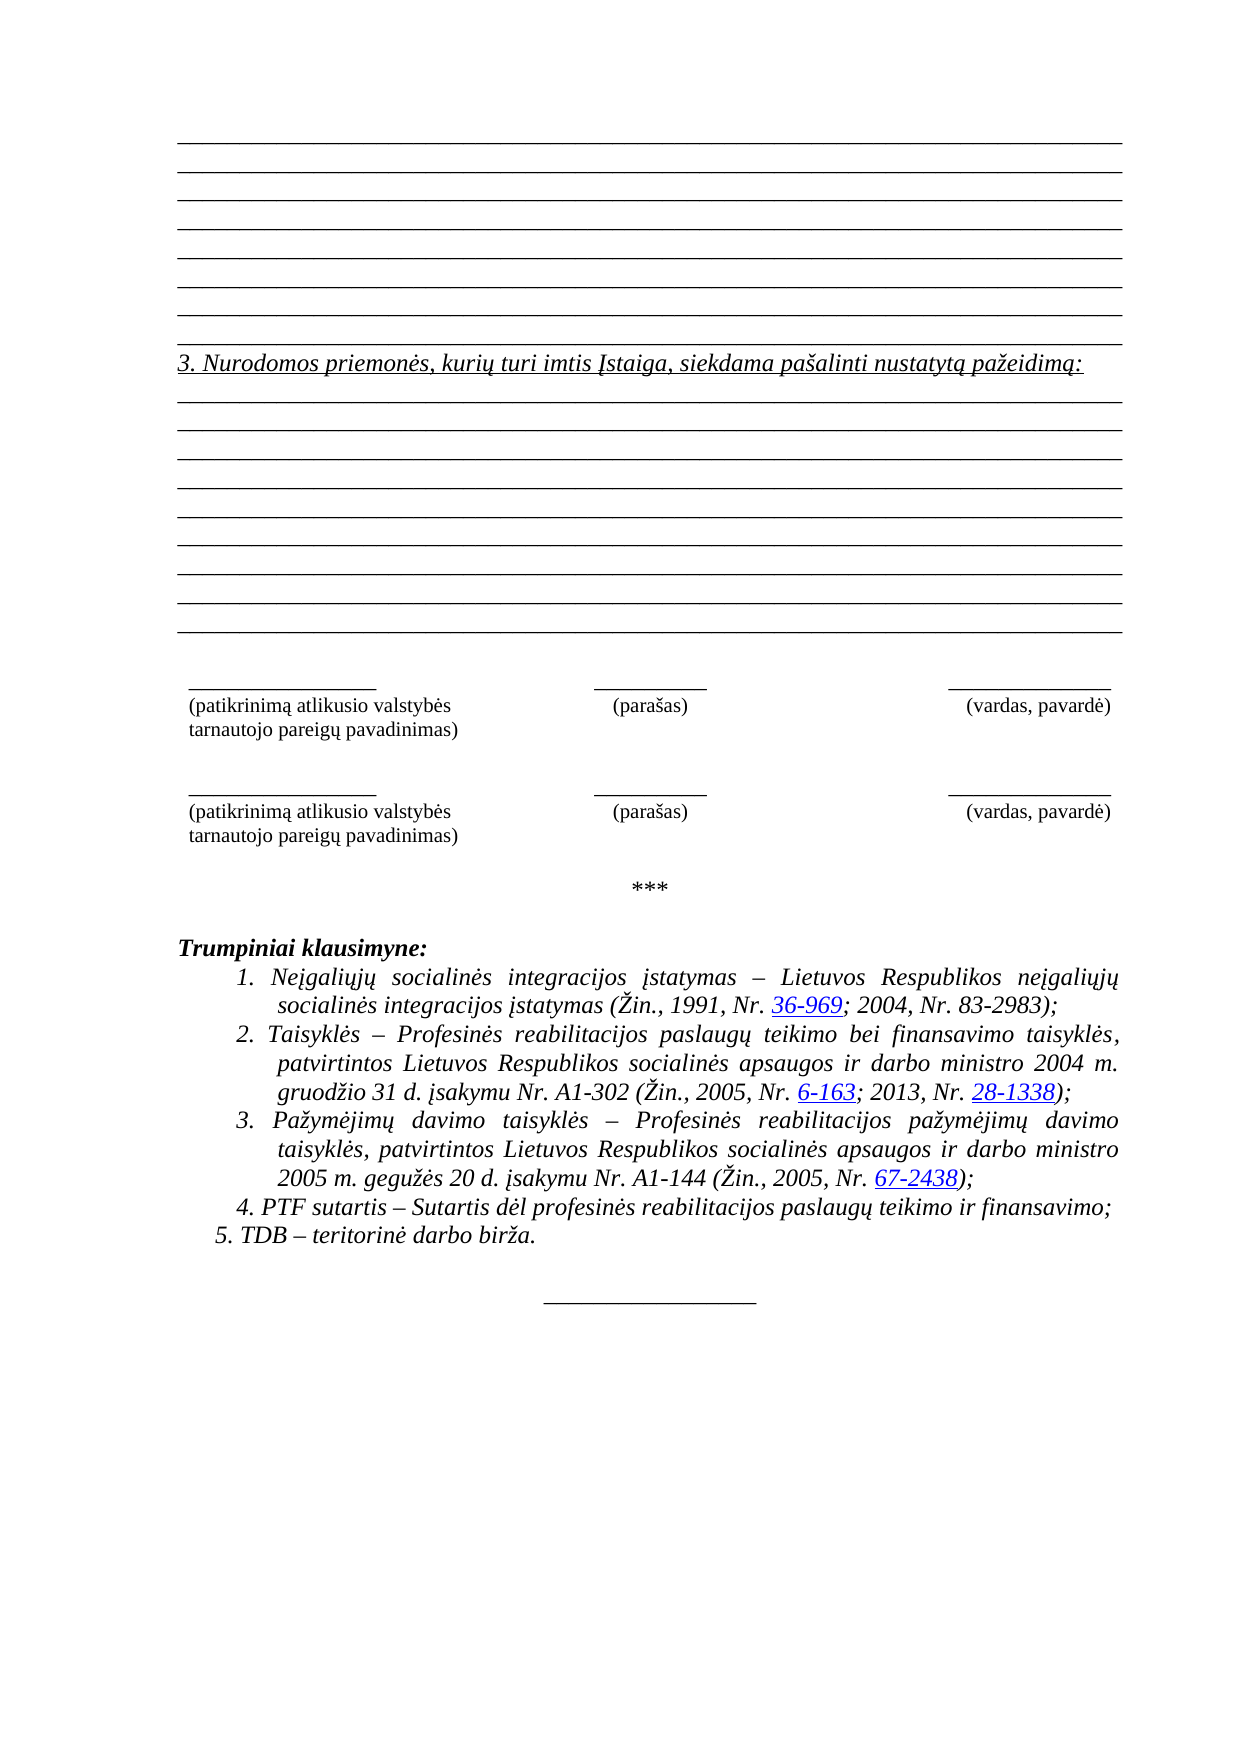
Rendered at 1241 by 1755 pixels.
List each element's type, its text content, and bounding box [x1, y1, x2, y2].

text 1. Neįgaliųjų socialinės integracijos įstatymas – Lietuvos Respublikos neįgaliųjų socialinės integracijos įstatymas (Žin., 1991, Nr. 36-969; 2004, Nr. 83-2983); [236, 962, 1122, 1019]
text 3. Pažymėjimų davimo taisyklės – Profesinės reabilitacijos pažymėjimų davimo taisyklės, patvirtintos Lietuvos Respublikos socialinės apsaugos ir darbo ministro 2005 m. gegužės 20 d. įsakymu Nr. A1-144 (Žin., 2005, Nr. 67-2438); [236, 1106, 1122, 1192]
text _ [177, 262, 1122, 287]
text _ [177, 549, 1122, 574]
table_header _________ (parašas) [494, 770, 807, 847]
text _ [177, 118, 1122, 143]
text _ [177, 463, 1122, 488]
text _ [177, 204, 1122, 229]
text _ [177, 319, 1122, 344]
text _ [177, 176, 1122, 200]
text _________________ [177, 1278, 1122, 1307]
text 2. Taisyklės – Profesinės reabilitacijos paslaugų teikimo bei finansavimo taisyklės, patvirtintos Lietuvos Respublikos socialinės apsaugos ir darbo ministro 2004 m. gruodžio 31 d. įsakymu Nr. A1-302 (Žin., 2005, Nr. 6-163; 2013, Nr. 28-1338); [236, 1019, 1122, 1106]
text _ [177, 578, 1122, 603]
text _ [177, 291, 1122, 315]
text _ [177, 607, 1122, 632]
text 5. TDB – teritorinė darbo birža. [215, 1221, 1122, 1249]
table_header _________ (parašas) [494, 664, 807, 741]
table_header _____________ (vardas, pavardė) [807, 664, 1122, 741]
table_header _____________ (vardas, pavardė) [807, 770, 1122, 847]
text _ [177, 434, 1122, 459]
text Trumpiniai klausimyne: [177, 933, 1122, 962]
text _ [177, 147, 1122, 172]
text _ [177, 406, 1122, 430]
text *** [177, 876, 1122, 904]
text 3. Nurodomos priemonės, kurių turi imtis Įstaiga, siekdama pašalinti nustatytą pažeidimą: [177, 348, 1122, 377]
text _ [177, 492, 1122, 517]
text _ [177, 377, 1122, 402]
table_header _______________ (patikrinimą atlikusio valstybės tarnautojo pareigų pavadinimas) [177, 770, 494, 847]
text _ [177, 233, 1122, 258]
text _ [177, 521, 1122, 545]
text 4. PTF sutartis – Sutartis dėl profesinės reabilitacijos paslaugų teikimo ir finansavimo; [236, 1192, 1122, 1221]
table_header _______________ (patikrinimą atlikusio valstybės tarnautojo pareigų pavadinimas) [177, 664, 494, 741]
